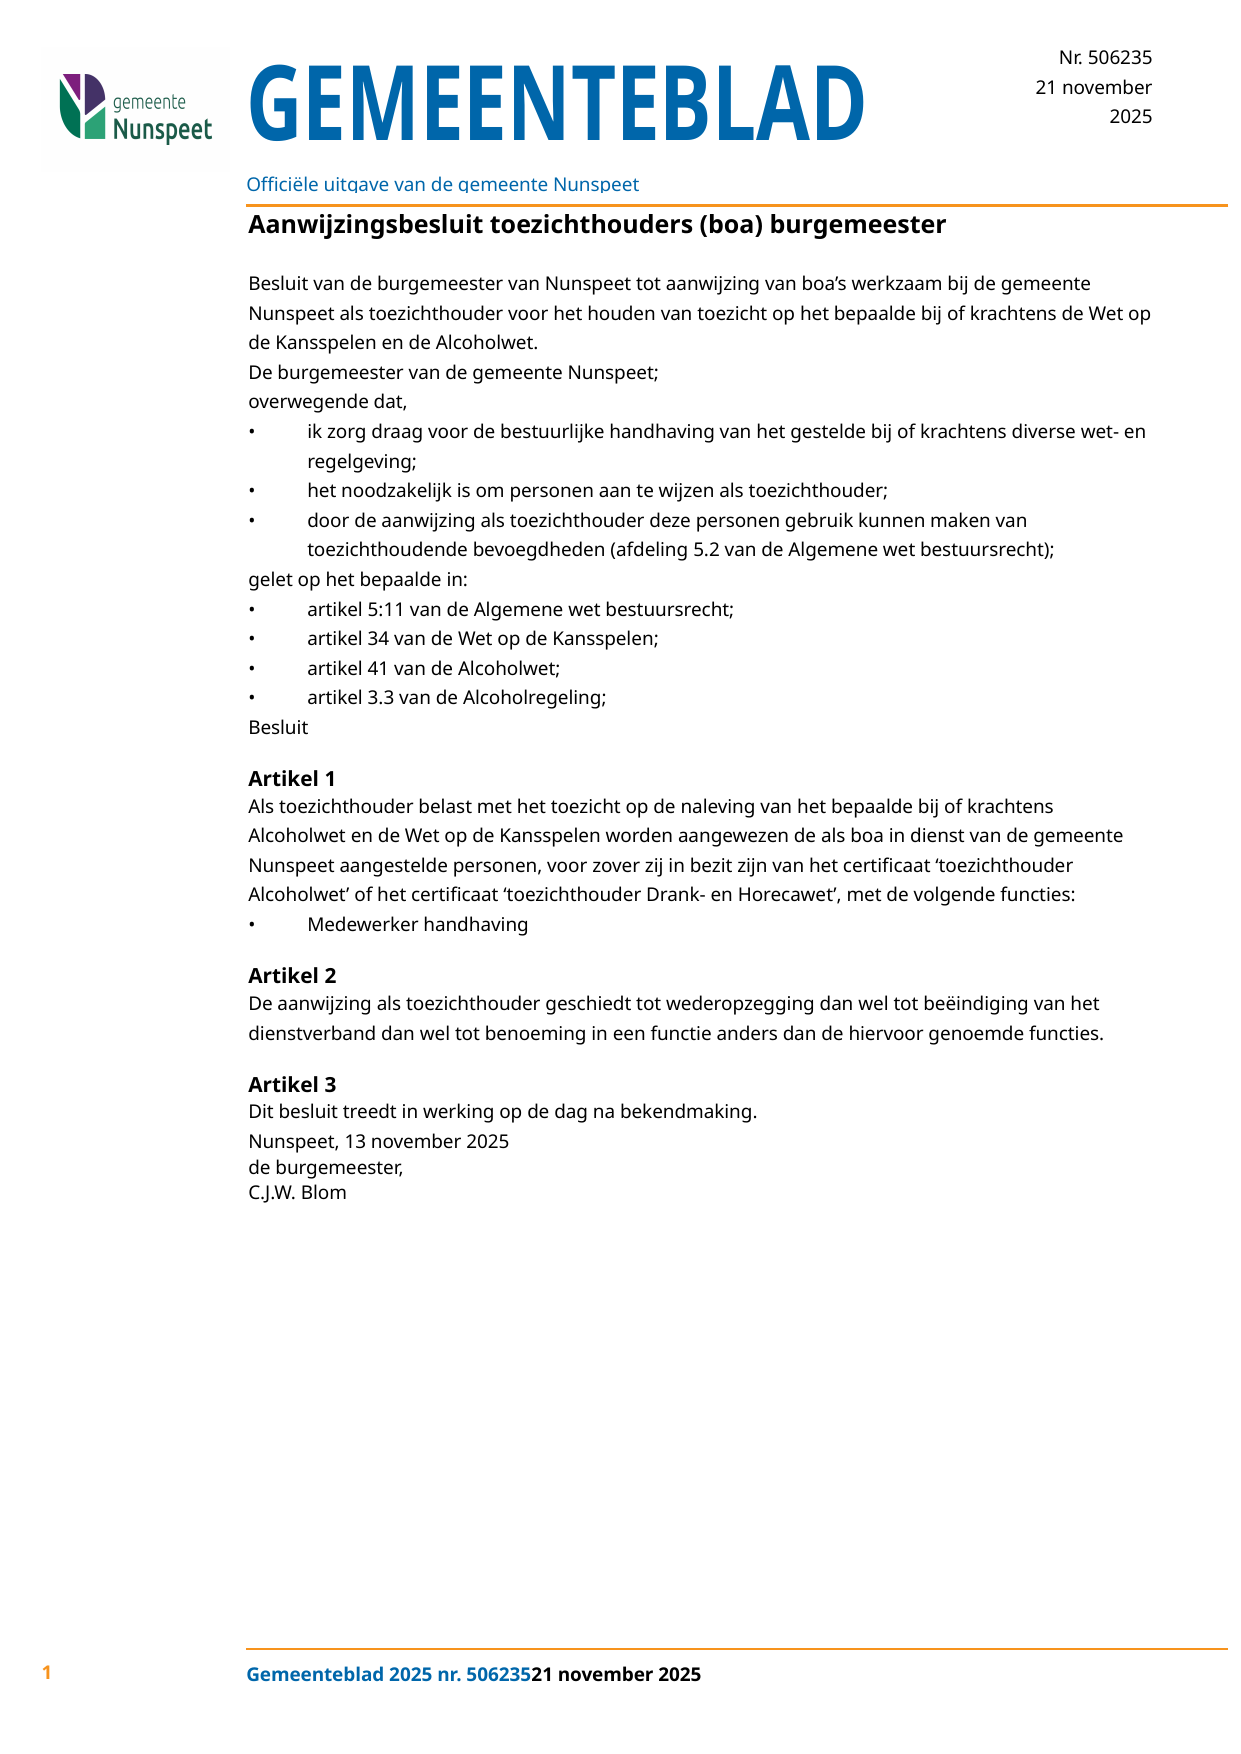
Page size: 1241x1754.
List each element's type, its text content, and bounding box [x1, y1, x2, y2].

text Besluit van de burgemeester van Nunspeet tot aanwijzing van boa’s werkzaam bij de gemeente Nunspeet als toezichthouder voor het houden van toezicht op het bepaalde bij of krachtens de Wet op de Kansspelen en de Alcoholwet. [248, 270, 1152, 355]
text gelet op het bepaalde in: [248, 566, 1152, 592]
text De burgemeester van de gemeente Nunspeet; [248, 359, 1152, 385]
text de burgemeester, [248, 1154, 1152, 1179]
list Medewerker handhaving [248, 911, 1152, 937]
text Als toezichthouder belast met het toezicht op de naleving van het bepaalde bij of krachtens Alcoholwet en de Wet op de Kansspelen worden aangewezen de als boa in dienst van de gemeente Nunspeet aangestelde personen, voor zover zij in bezit zijn van het certificaat ‘toezichthouder Alcoholwet’ of het certificaat ‘toezichthouder Drank- en Horecawet’, met de volgende functies: [248, 793, 1152, 907]
list ik zorg draag voor de bestuurlijke handhaving van het gestelde bij of krachtens diverse wet- en regelgeving; [248, 418, 1152, 473]
text C.J.W. Blom [248, 1179, 1152, 1205]
text Artikel 2 [248, 962, 1152, 990]
text Besluit [248, 714, 1152, 740]
list artikel 34 van de Wet op de Kansspelen; [248, 625, 1152, 651]
text Artikel 1 [248, 764, 1152, 793]
list het noodzakelijk is om personen aan te wijzen als toezichthouder; [248, 477, 1152, 503]
list artikel 3.3 van de Alcoholregeling; [248, 684, 1152, 710]
text Aanwijzingsbesluit toezichthouders (boa) burgemeester [248, 207, 1152, 241]
text De aanwijzing als toezichthouder geschiedt tot wederopzegging dan wel tot beëindiging van het dienstverband dan wel tot benoeming in een functie anders dan de hiervoor genoemde functies. [248, 990, 1152, 1045]
list artikel 5:11 van de Algemene wet bestuursrecht; [248, 596, 1152, 621]
list artikel 41 van de Alcoholwet; [248, 655, 1152, 681]
text Artikel 3 [248, 1070, 1152, 1098]
text Dit besluit treedt in werking op de dag na bekendmaking. [248, 1098, 1152, 1124]
text overwegende dat, [248, 389, 1152, 414]
list door de aanwijzing als toezichthouder deze personen gebruik kunnen maken van toezichthoudende bevoegdheden (afdeling 5.2 van de Algemene wet bestuursrecht); [248, 507, 1152, 562]
picture [41, 47, 231, 172]
text Nunspeet, 13 november 2025 [248, 1128, 1152, 1154]
